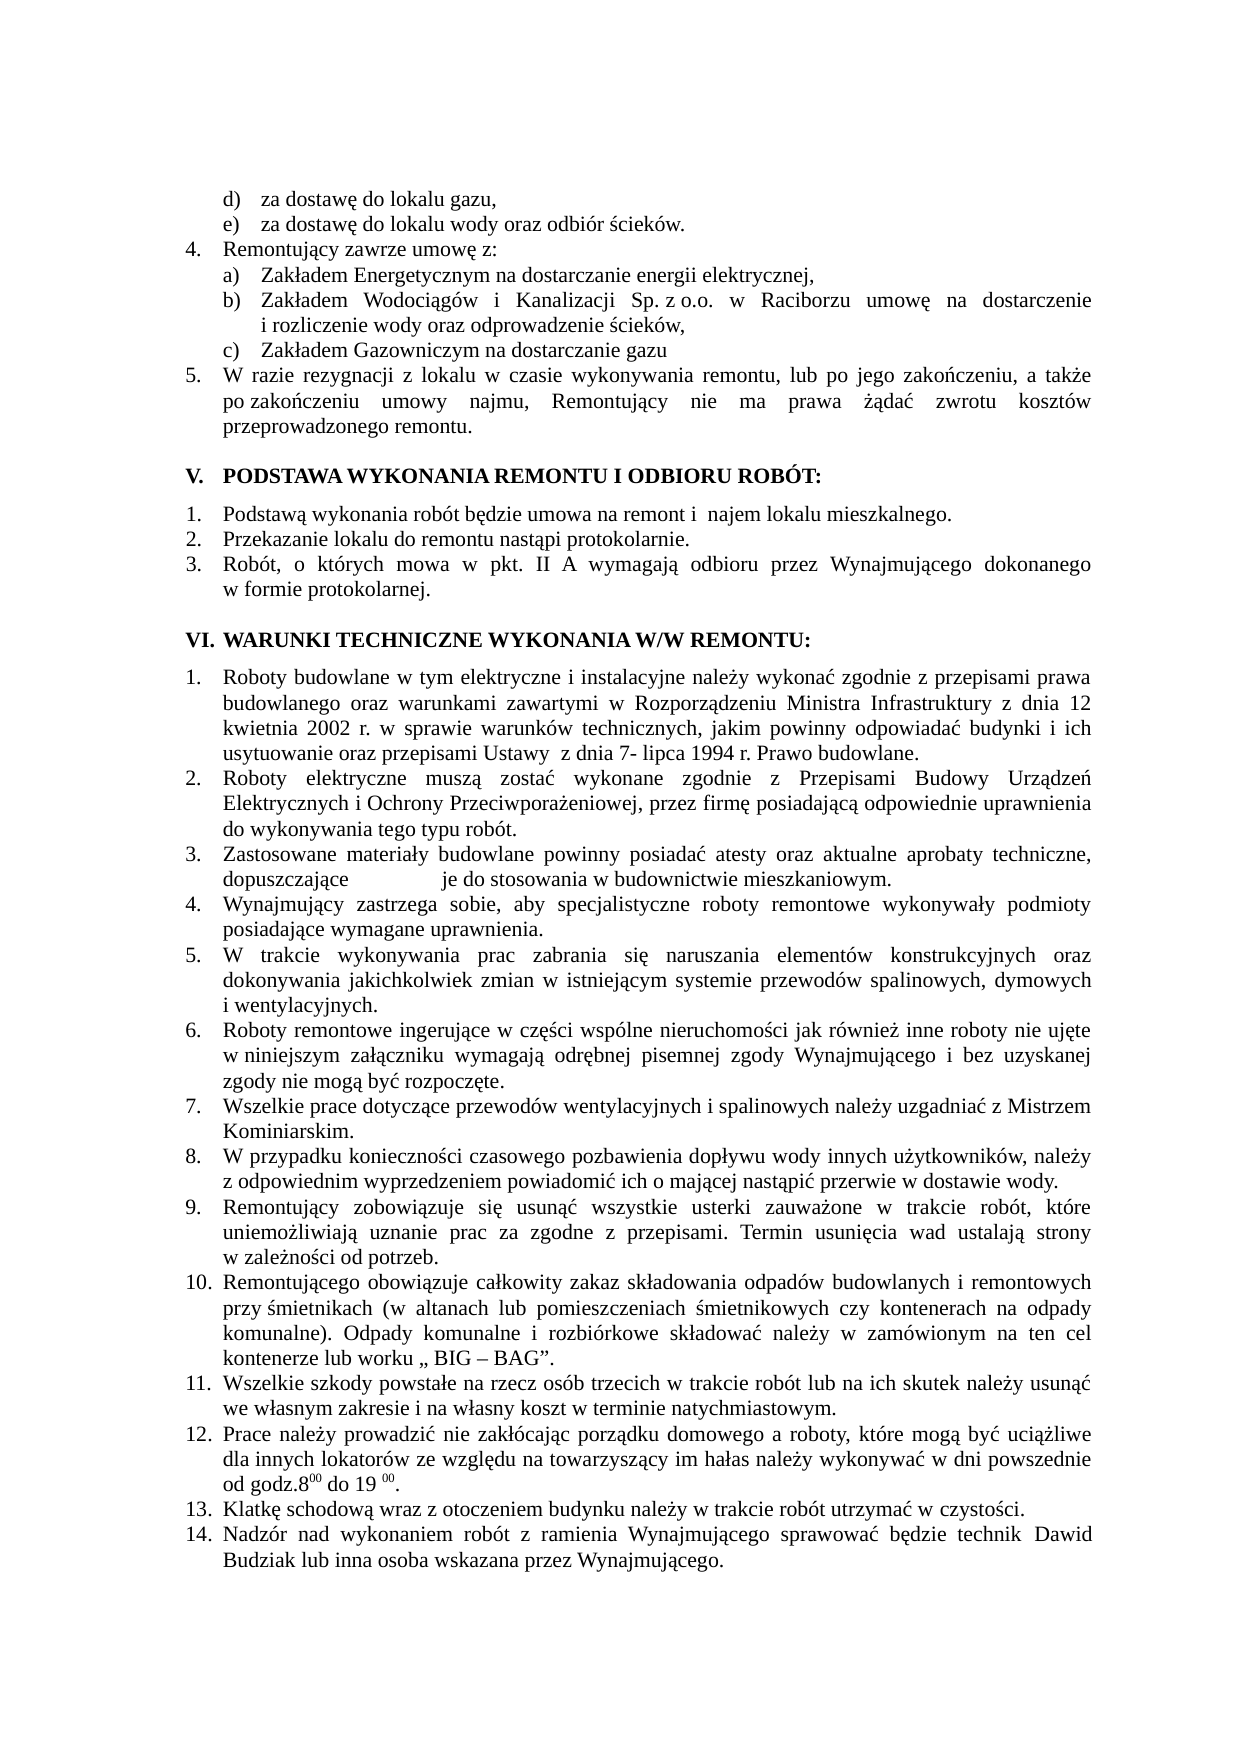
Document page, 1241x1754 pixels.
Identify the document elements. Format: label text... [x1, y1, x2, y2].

list Wynajmujący zastrzega sobie, aby specjalistyczne roboty remontowe wykonywały podmioty posiadające wymagane uprawnienia. [185, 891, 1092, 942]
list Wszelkie szkody powstałe na rzecz osób trzecich w trakcie robót lub na ich skutek należy usunąć we własnym zakresie i na własny koszt w terminie natychmiastowym. [185, 1370, 1092, 1421]
list Roboty budowlane w tym elektryczne i instalacyjne należy wykonać zgodnie z przepisami prawa budowlanego oraz warunkami zawartymi w Rozporządzeniu Ministra Infrastruktury z dnia 12 kwietnia 2002 r. w sprawie warunków technicznych, jakim powinny odpowiadać budynki i ich usytuowanie oraz przepisami Ustawy z dnia 7- lipca 1994 r. Prawo budowlane. [185, 664, 1092, 765]
list W trakcie wykonywania prac zabrania się naruszania elementów konstrukcyjnych oraz dokonywania jakichkolwiek zmian w istniejącym systemie przewodów spalinowych, dymowych i wentylacyjnych. [185, 942, 1092, 1017]
list Zakładem Energetycznym na dostarczanie energii elektrycznej, [223, 262, 1092, 287]
list PODSTAWA WYKONANIA REMONTU I ODBIORU ROBÓT: [185, 463, 1092, 488]
list Nadzór nad wykonaniem robót z ramienia Wynajmującego sprawować będzie technik Dawid Budziak lub inna osoba wskazana przez Wynajmującego. [185, 1521, 1092, 1572]
list Remontującego obowiązuje całkowity zakaz składowania odpadów budowlanych i remontowych przy śmietnikach (w altanach lub pomieszczeniach śmietnikowych czy kontenerach na odpady komunalne). Odpady komunalne i rozbiórkowe składować należy w zamówionym na ten cel kontenerze lub worku „ BIG – BAG”. [185, 1269, 1092, 1370]
list W przypadku konieczności czasowego pozbawienia dopływu wody innych użytkowników, należy z odpowiednim wyprzedzeniem powiadomić ich o mającej nastąpić przerwie w dostawie wody. [185, 1143, 1092, 1194]
list W razie rezygnacji z lokalu w czasie wykonywania remontu, lub po jego zakończeniu, a także po zakończeniu umowy najmu, Remontujący nie ma prawa żądać zwrotu kosztów przeprowadzonego remontu. [185, 362, 1092, 438]
list Robót, o których mowa w pkt. II A wymagają odbioru przez Wynajmującego dokonanego w formie protokolarnej. [186, 551, 1092, 602]
list za dostawę do lokalu gazu, [223, 186, 1092, 211]
list Wszelkie prace dotyczące przewodów wentylacyjnych i spalinowych należy uzgadniać z Mistrzem Kominiarskim. [185, 1093, 1092, 1143]
list Zakładem Wodociągów i Kanalizacji Sp. z o.o. w Raciborzu umowę na dostarczenie i rozliczenie wody oraz odprowadzenie ścieków, [223, 287, 1092, 337]
list Zakładem Gazowniczym na dostarczanie gazu [223, 337, 1092, 362]
list Klatkę schodową wraz z otoczeniem budynku należy w trakcie robót utrzymać w czystości. [185, 1496, 1092, 1521]
list Zastosowane materiały budowlane powinny posiadać atesty oraz aktualne aprobaty techniczne, dopuszczające je do stosowania w budownictwie mieszkaniowym. [185, 841, 1092, 891]
list Prace należy prowadzić nie zakłócając porządku domowego a roboty, które mogą być uciążliwe dla innych lokatorów ze względu na towarzyszący im hałas należy wykonywać w dni powszednie od godz.800 do 19 00. [185, 1421, 1092, 1496]
list Roboty elektryczne muszą zostać wykonane zgodnie z Przepisami Budowy Urządzeń Elektrycznych i Ochrony Przeciwporażeniowej, przez firmę posiadającą odpowiednie uprawnienia do wykonywania tego typu robót. [185, 765, 1092, 841]
subtitle WARUNKI TECHNICZNE WYKONANIA W/W REMONTU: [185, 627, 1092, 652]
list Remontujący zobowiązuje się usunąć wszystkie usterki zauważone w trakcie robót, które uniemożliwiają uznanie prac za zgodne z przepisami. Termin usunięcia wad ustalają strony w zależności od potrzeb. [185, 1194, 1092, 1269]
list Podstawą wykonania robót będzie umowa na remont i najem lokalu mieszkalnego. [186, 501, 1092, 526]
list za dostawę do lokalu wody oraz odbiór ścieków. [223, 211, 1092, 236]
list Remontujący zawrze umowę z: [185, 236, 1092, 262]
list Przekazanie lokalu do remontu nastąpi protokolarnie. [186, 526, 1092, 551]
list Roboty remontowe ingerujące w części wspólne nieruchomości jak również inne roboty nie ujęte w niniejszym załączniku wymagają odrębnej pisemnej zgody Wynajmującego i bez uzyskanej zgody nie mogą być rozpoczęte. [185, 1017, 1092, 1093]
